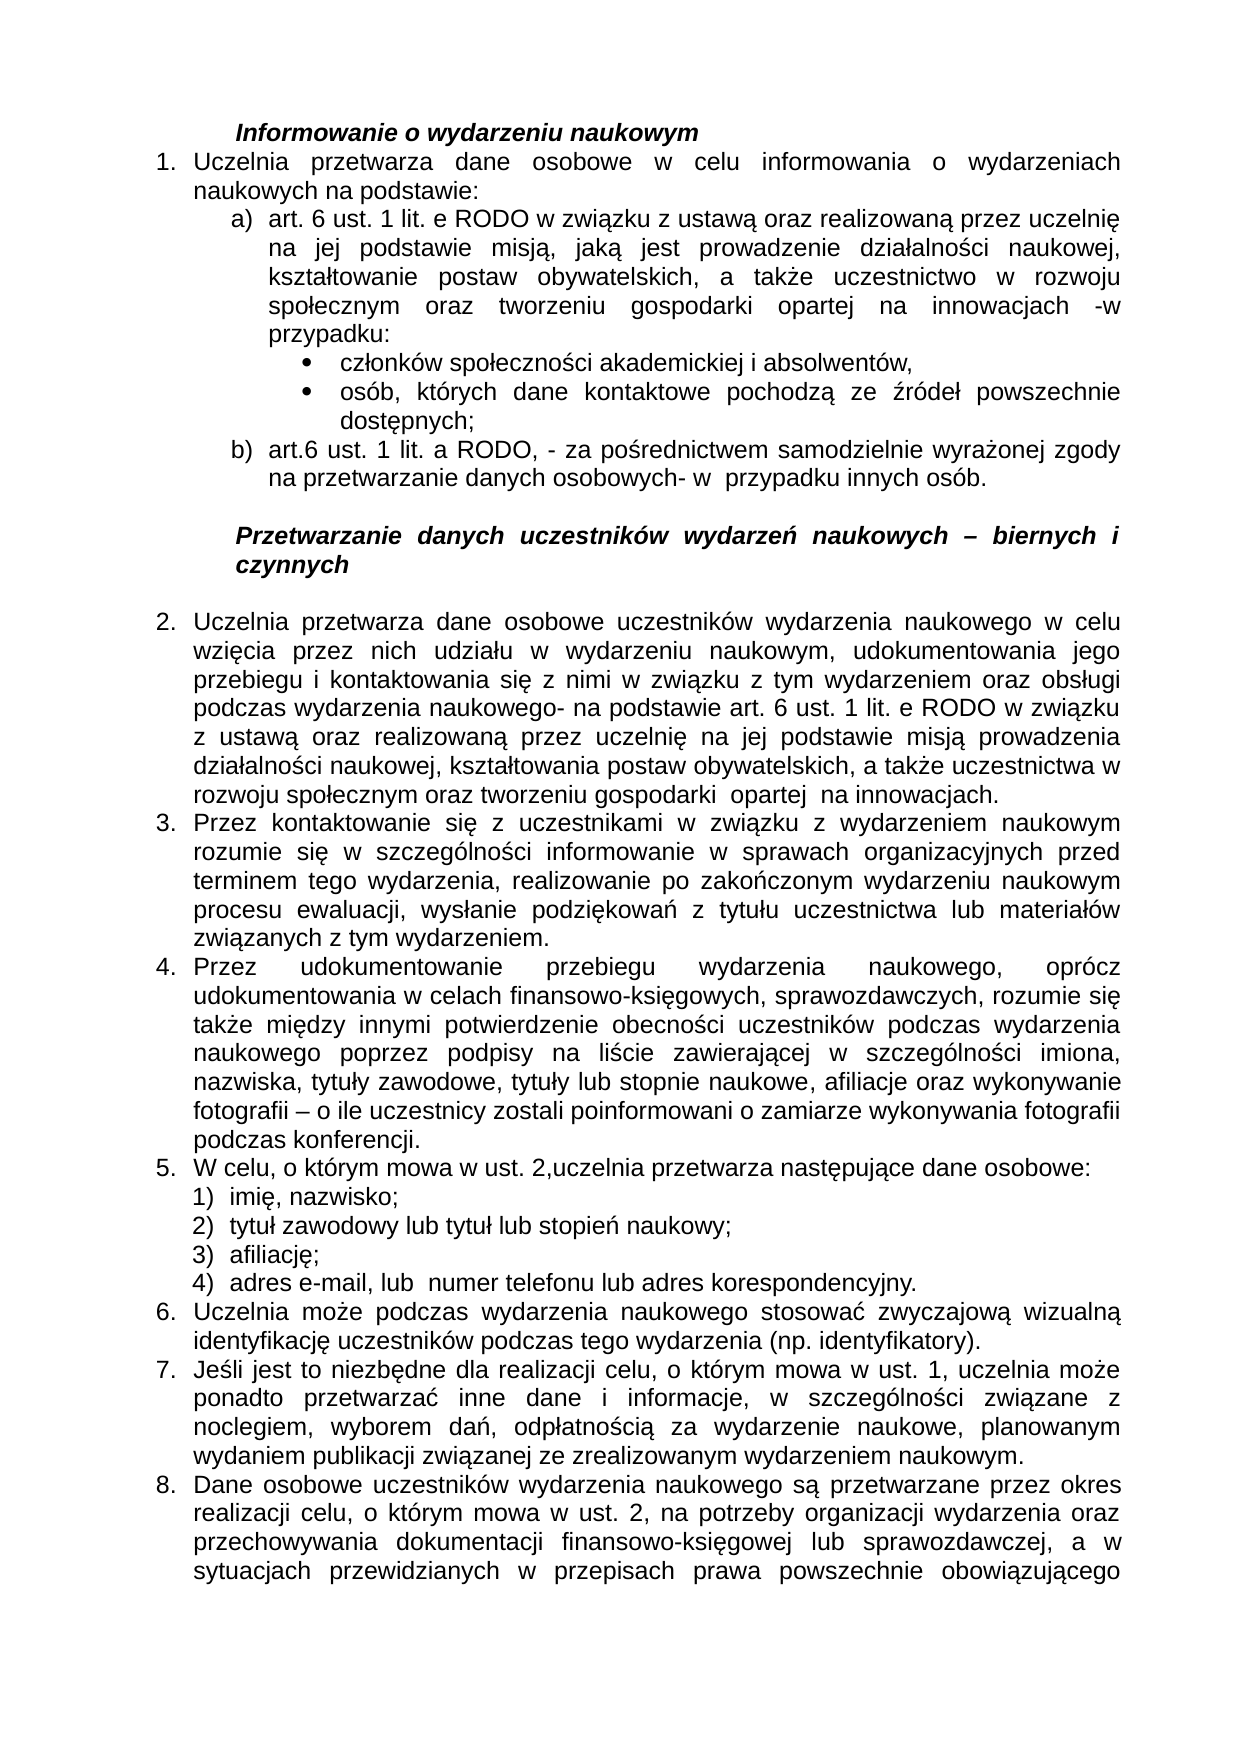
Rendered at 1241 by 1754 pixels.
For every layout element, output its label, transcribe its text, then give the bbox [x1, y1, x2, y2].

list Przetwarzanie danych uczestników wydarzeń naukowych – biernych i czynnych [160, 521, 1122, 578]
list art. 6 ust. 1 lit. e RODO w związku z ustawą oraz realizowaną przez uczelnię na jej podstawie misją, jaką jest prowadzenie działalności naukowej, kształtowanie postaw obywatelskich, a także uczestnictwo w rozwoju społecznym oraz tworzeniu gospodarki opartej na innowacjach -w przypadku: [231, 204, 1122, 348]
list Przez udokumentowanie przebiegu wydarzenia naukowego, oprócz udokumentowania w celach finansowo-księgowych, sprawozdawczych, rozumie się także między innymi potwierdzenie obecności uczestników podczas wydarzenia naukowego poprzez podpisy na liście zawierającej w szczególności imiona, nazwiska, tytuły zawodowe, tytuły lub stopnie naukowe, afiliacje oraz wykonywanie fotografii – o ile uczestnicy zostali poinformowani o zamiarze wykonywania fotografii podczas konferencji. [156, 952, 1122, 1153]
list adres e-mail, lub numer telefonu lub adres korespondencyjny. [192, 1268, 1122, 1297]
list Informowanie o wydarzeniu naukowym [160, 118, 1122, 147]
list art.6 ust. 1 lit. a RODO, - za pośrednictwem samodzielnie wyrażonej zgody na przetwarzanie danych osobowych- w przypadku innych osób. [231, 434, 1122, 492]
list tytuł zawodowy lub tytuł lub stopień naukowy; [192, 1211, 1122, 1239]
list osób, których dane kontaktowe pochodzą ze źródeł powszechnie dostępnych; [302, 377, 1122, 434]
list Uczelnia przetwarza dane osobowe w celu informowania o wydarzeniach naukowych na podstawie: [156, 147, 1122, 204]
list Przez kontaktowanie się z uczestnikami w związku z wydarzeniem naukowym rozumie się w szczególności informowanie w sprawach organizacyjnych przed terminem tego wydarzenia, realizowanie po zakończonym wydarzeniu naukowym procesu ewaluacji, wysłanie podziękowań z tytułu uczestnictwa lub materiałów związanych z tym wydarzeniem. [156, 808, 1122, 952]
list afiliację; [192, 1239, 1122, 1268]
list Uczelnia może podczas wydarzenia naukowego stosować zwyczajową wizualną identyfikację uczestników podczas tego wydarzenia (np. identyfikatory). [156, 1297, 1122, 1354]
list imię, nazwisko; [192, 1182, 1122, 1211]
list W celu, o którym mowa w ust. 2,uczelnia przetwarza następujące dane osobowe: [156, 1153, 1122, 1182]
list Uczelnia przetwarza dane osobowe uczestników wydarzenia naukowego w celu wzięcia przez nich udziału w wydarzeniu naukowym, udokumentowania jego przebiegu i kontaktowania się z nimi w związku z tym wydarzeniem oraz obsługi podczas wydarzenia naukowego- na podstawie art. 6 ust. 1 lit. e RODO w związku z ustawą oraz realizowaną przez uczelnię na jej podstawie misją prowadzenia działalności naukowej, kształtowania postaw obywatelskich, a także uczestnictwa w rozwoju społecznym oraz tworzeniu gospodarki opartej na innowacjach. [156, 607, 1122, 808]
list członków społeczności akademickiej i absolwentów, [302, 348, 1122, 377]
list Jeśli jest to niezbędne dla realizacji celu, o którym mowa w ust. 1, uczelnia może ponadto przetwarzać inne dane i informacje, w szczególności związane z noclegiem, wyborem dań, odpłatnością za wydarzenie naukowe, planowanym wydaniem publikacji związanej ze zrealizowanym wydarzeniem naukowym. [156, 1354, 1122, 1469]
list Dane osobowe uczestników wydarzenia naukowego są przetwarzane przez okres realizacji celu, o którym mowa w ust. 2, na potrzeby organizacji wydarzenia oraz przechowywania dokumentacji finansowo-księgowej lub sprawozdawczej, a w sytuacjach przewidzianych w przepisach prawa powszechnie obowiązującego [156, 1469, 1122, 1584]
